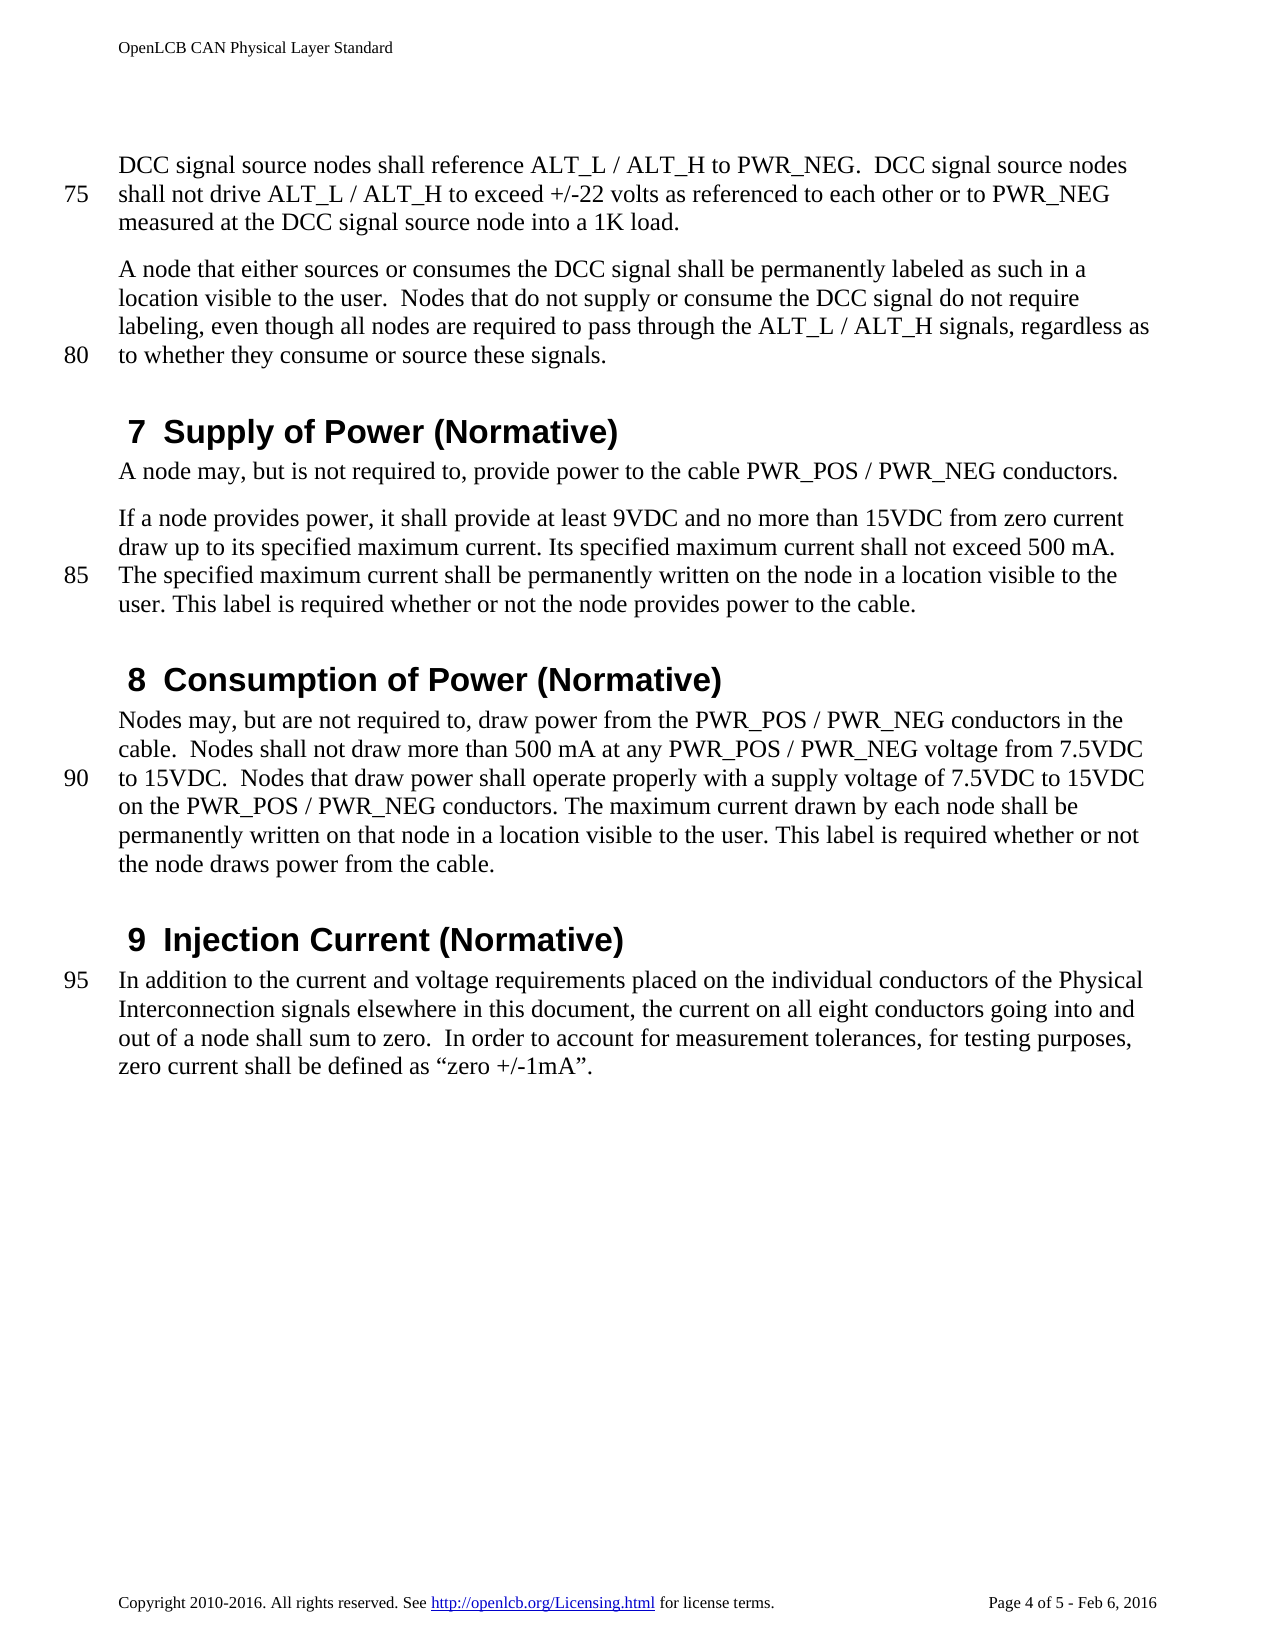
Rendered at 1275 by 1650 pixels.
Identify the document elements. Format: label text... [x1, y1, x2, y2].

subtitle Supply of Power (Normative) [118, 412, 1157, 450]
subtitle Injection Current (Normative) [118, 920, 1157, 959]
text A node may, but is not required to, provide power to the cable PWR_POS / PWR_NEG conductors. [118, 456, 1157, 485]
text In addition to the current and voltage requirements placed on the individual conductors of the Physical Interconnection signals elsewhere in this document, the current on all eight conductors going into and out of a node shall sum to zero. In order to account for measurement tolerances, for testing purposes, zero current shall be defined as “zero +/-1mA”. [118, 965, 1157, 1080]
subtitle Consumption of Power (Normative) [118, 661, 1157, 699]
text DCC signal source nodes shall reference ALT_L / ALT_H to PWR_NEG. DCC signal source nodes shall not drive ALT_L / ALT_H to exceed +/-22 volts as referenced to each other or to PWR_NEG measured at the DCC signal source node into a 1K load. [118, 150, 1157, 236]
text If a node provides power, it shall provide at least 9VDC and no more than 15VDC from zero current draw up to its specified maximum current. Its specified maximum current shall not exceed 500 mA. The specified maximum current shall be permanently written on the node in a location visible to the user. This label is required whether or not the node provides power to the cable. [118, 503, 1157, 618]
text A node that either sources or consumes the DCC signal shall be permanently labeled as such in a location visible to the user. Nodes that do not supply or consume the DCC signal do not require labeling, even though all nodes are required to pass through the ALT_L / ALT_H signals, regardless as to whether they consume or source these signals. [118, 254, 1157, 369]
text Nodes may, but are not required to, draw power from the PWR_POS / PWR_NEG conductors in the cable. Nodes shall not draw more than 500 mA at any PWR_POS / PWR_NEG voltage from 7.5VDC to 15VDC. Nodes that draw power shall operate properly with a supply voltage of 7.5VDC to 15VDC on the PWR_POS / PWR_NEG conductors. The maximum current drawn by each node shall be permanently written on that node in a location visible to the user. This label is required whether or not the node draws power from the cable. [118, 705, 1157, 878]
